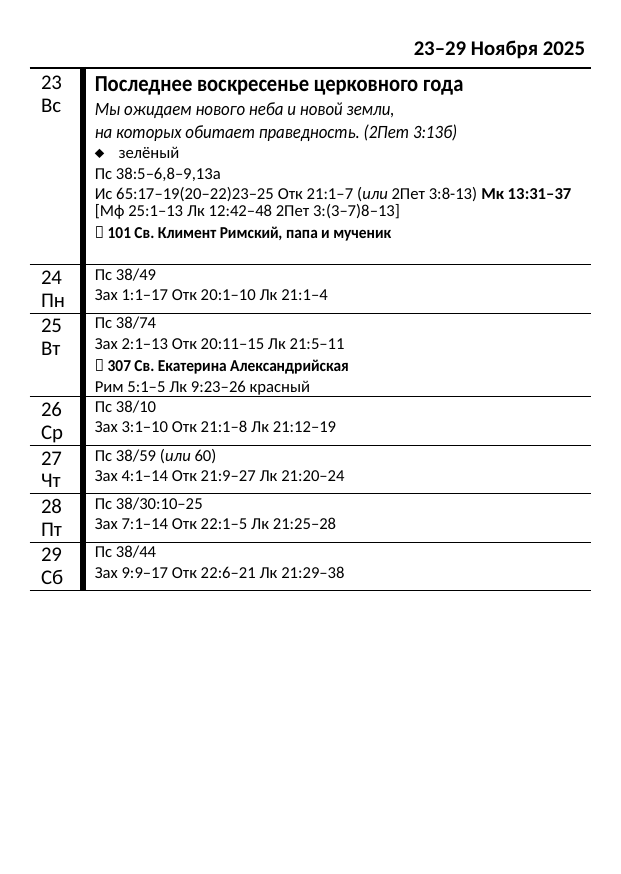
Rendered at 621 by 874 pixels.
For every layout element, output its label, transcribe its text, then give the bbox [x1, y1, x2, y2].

table_cell 28 Пт [30, 494, 80, 542]
table_cell 26 Ср [30, 397, 80, 445]
table_cell 23 Вс [30, 69, 80, 264]
table_cell Пс 38/49 Зах 1:1–17 Отк 20:1–10 Лк 21:1–4 [86, 265, 591, 312]
table_cell Последнее воскресенье церковного года Мы ожидаем нового неба и новой земли, на которых обитает праведность. (2Пет 3:13б) зелёный Пс 38:5–6,8–9,13а Ис 65:17–19(20–22)23–25 Отк 21:1–7 (или 2Пет 3:8-13) Мк 13:31–37 [Мф 25:1–13 Лк 12:42–48 2Пет 3:(3–7)8–13]  101 Св. Климент Римский, папа и мученик [86, 69, 591, 264]
table_cell Пс 38/10 Зах 3:1–10 Отк 21:1–8 Лк 21:12–19 [86, 397, 591, 445]
table_cell 27 Чт [30, 446, 80, 493]
table_cell 24 Пн [30, 265, 80, 312]
table_cell Пс 38/74 Зах 2:1–13 Отк 20:11–15 Лк 21:5–11  307 Св. Екатерина Александрийская Рим 5:1–5 Лк 9:23–26 красный [86, 314, 591, 396]
table_cell 25 Вт [30, 314, 80, 396]
table_cell Пс 38/30:10–25 Зах 7:1–14 Отк 22:1–5 Лк 21:25–28 [86, 494, 591, 542]
table_header 23–29 Ноября 2025 [30, 30, 591, 67]
table_cell 29 Сб [30, 543, 80, 590]
table_cell Пс 38/59 (или 60) Зах 4:1–14 Отк 21:9–27 Лк 21:20–24 [86, 446, 591, 493]
table_cell Пс 38/44 Зах 9:9–17 Отк 22:6–21 Лк 21:29–38 [86, 543, 591, 590]
